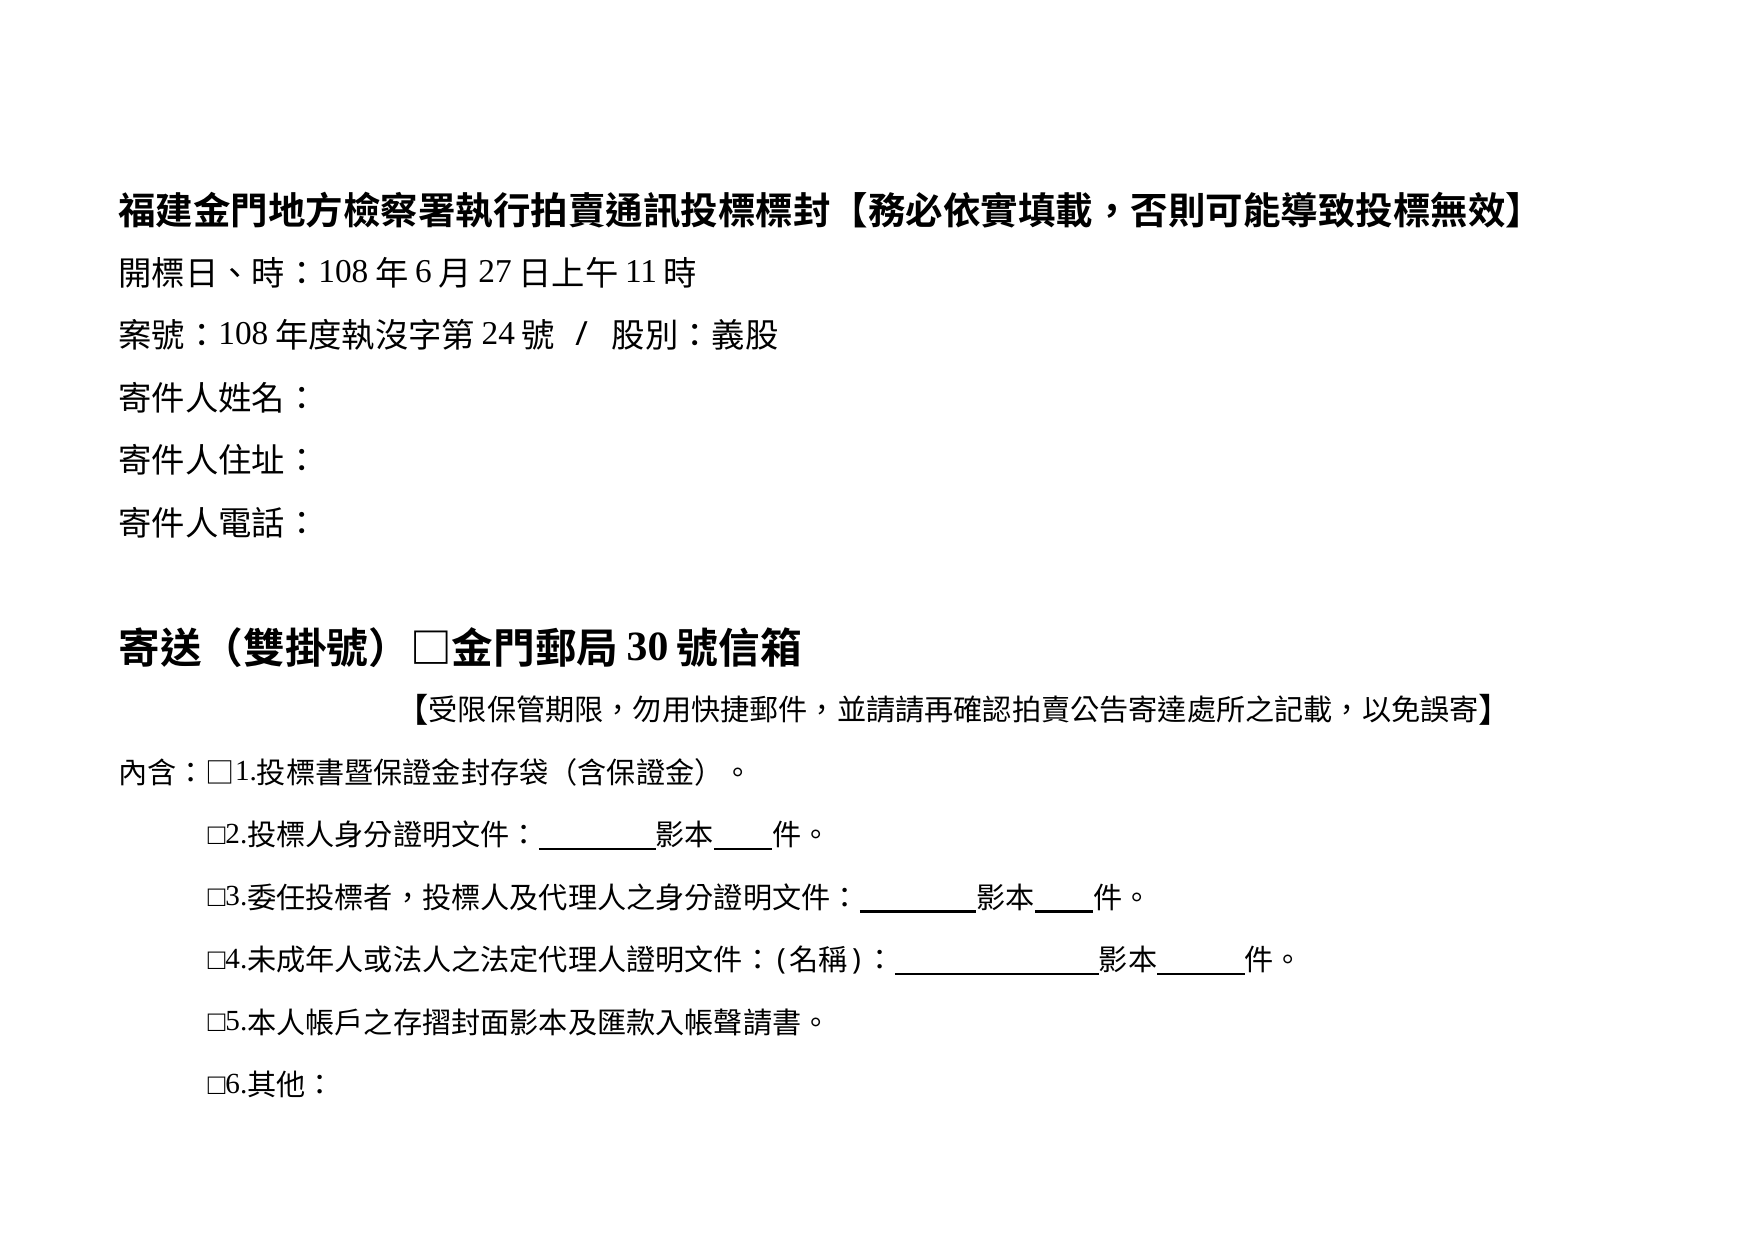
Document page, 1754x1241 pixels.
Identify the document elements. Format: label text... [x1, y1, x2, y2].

text 寄送（雙掛號）□金門郵局30號信箱 [118, 604, 1636, 666]
text □5.本人帳戶之存摺封面影本及匯款入帳聲請書。 [193, 979, 1636, 1041]
text 內含：□1.投標書暨保證金封存袋（含保證金）。 [118, 729, 1636, 791]
text 寄件人住址： [118, 416, 1636, 479]
text 福建金門地方檢察署執行拍賣通訊投標標封【務必依實填載，否則可能導致投標無效】 [118, 166, 1636, 229]
text 寄件人電話： [118, 479, 1636, 541]
text □4.未成年人或法人之法定代理人證明文件：(名稱)： 影本 件。 [193, 916, 1636, 979]
text 案號：108年度執沒字第24號 / 股別：義股 [118, 291, 1636, 354]
text 【受限保管期限，勿用快捷郵件，並請請再確認拍賣公告寄達處所之記載，以免誤寄】 [395, 666, 1636, 729]
text □6.其他： [193, 1041, 1636, 1104]
text 寄件人姓名： [118, 354, 1636, 416]
text □2.投標人身分證明文件： 影本 件。 [193, 791, 1636, 854]
text □3.委任投標者，投標人及代理人之身分證明文件： 影本 件。 [193, 854, 1636, 916]
text 開標日、時：108年6月27日上午11時 [118, 229, 1636, 291]
